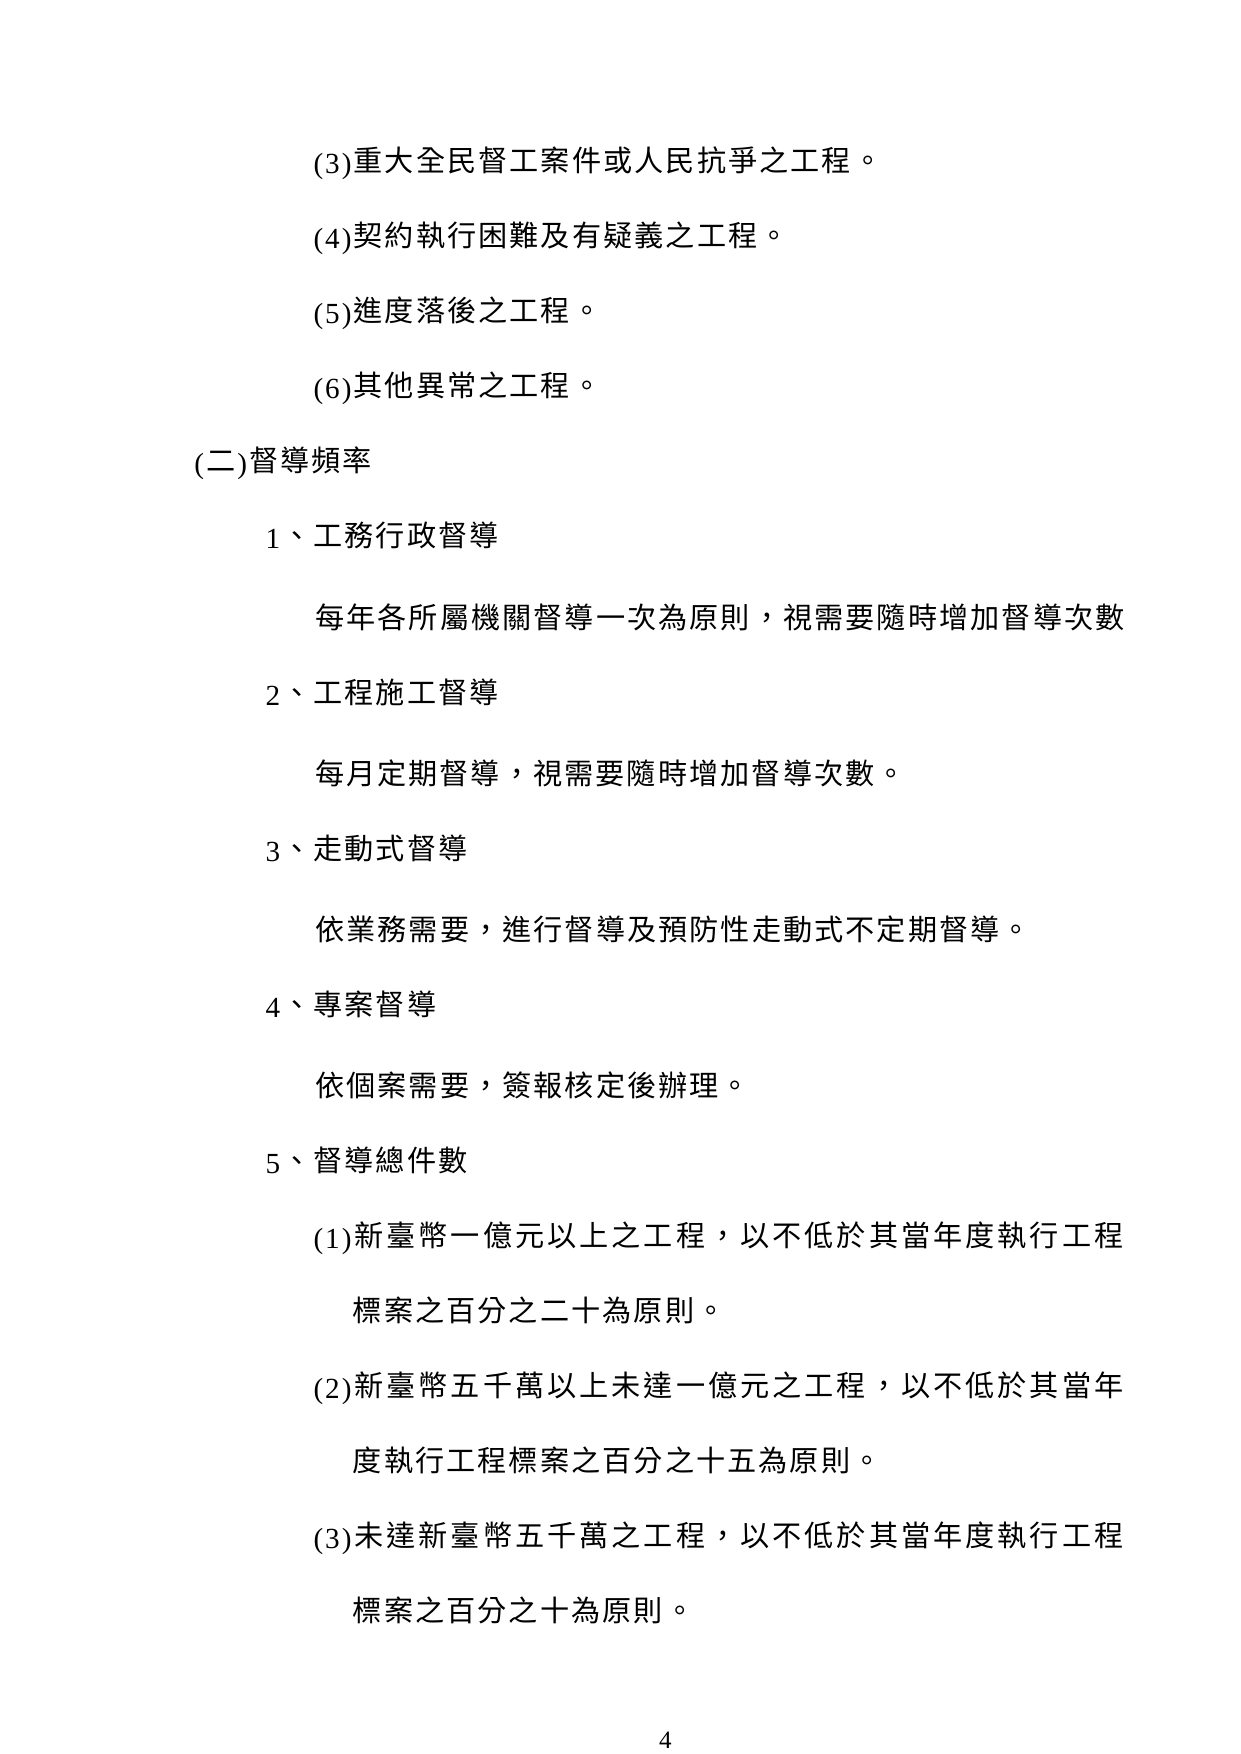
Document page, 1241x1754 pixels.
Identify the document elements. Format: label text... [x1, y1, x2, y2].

text 每年各所屬機關督導一次為原則，視需要隨時增加督導次數。 [315, 561, 1124, 636]
text (6)其他異常之工程。 [313, 330, 1124, 405]
text (3)未達新臺幣五千萬之工程，以不低於其當年度執行工程標案之百分之十為原則。 [313, 1480, 1124, 1630]
text 3、走動式督導 [265, 793, 1124, 868]
text 1、工務行政督導 [265, 480, 1124, 555]
text (二)督導頻率 [194, 405, 1124, 480]
text 依個案需要，簽報核定後辦理。 [315, 1030, 1124, 1105]
text 2、工程施工督導 [265, 636, 1124, 711]
text (5)進度落後之工程。 [313, 255, 1124, 330]
text 5、督導總件數 [265, 1105, 1124, 1180]
text 依業務需要，進行督導及預防性走動式不定期督導。 [315, 874, 1124, 949]
text (1)新臺幣一億元以上之工程，以不低於其當年度執行工程標案之百分之二十為原則。 [313, 1180, 1124, 1330]
text 4、專案督導 [265, 949, 1124, 1024]
text 每月定期督導，視需要隨時增加督導次數。 [315, 718, 1124, 793]
text (3)重大全民督工案件或人民抗爭之工程。 [313, 105, 1124, 180]
text (2)新臺幣五千萬以上未達一億元之工程，以不低於其當年度執行工程標案之百分之十五為原則。 [313, 1330, 1124, 1480]
text (4)契約執行困難及有疑義之工程。 [313, 180, 1124, 255]
